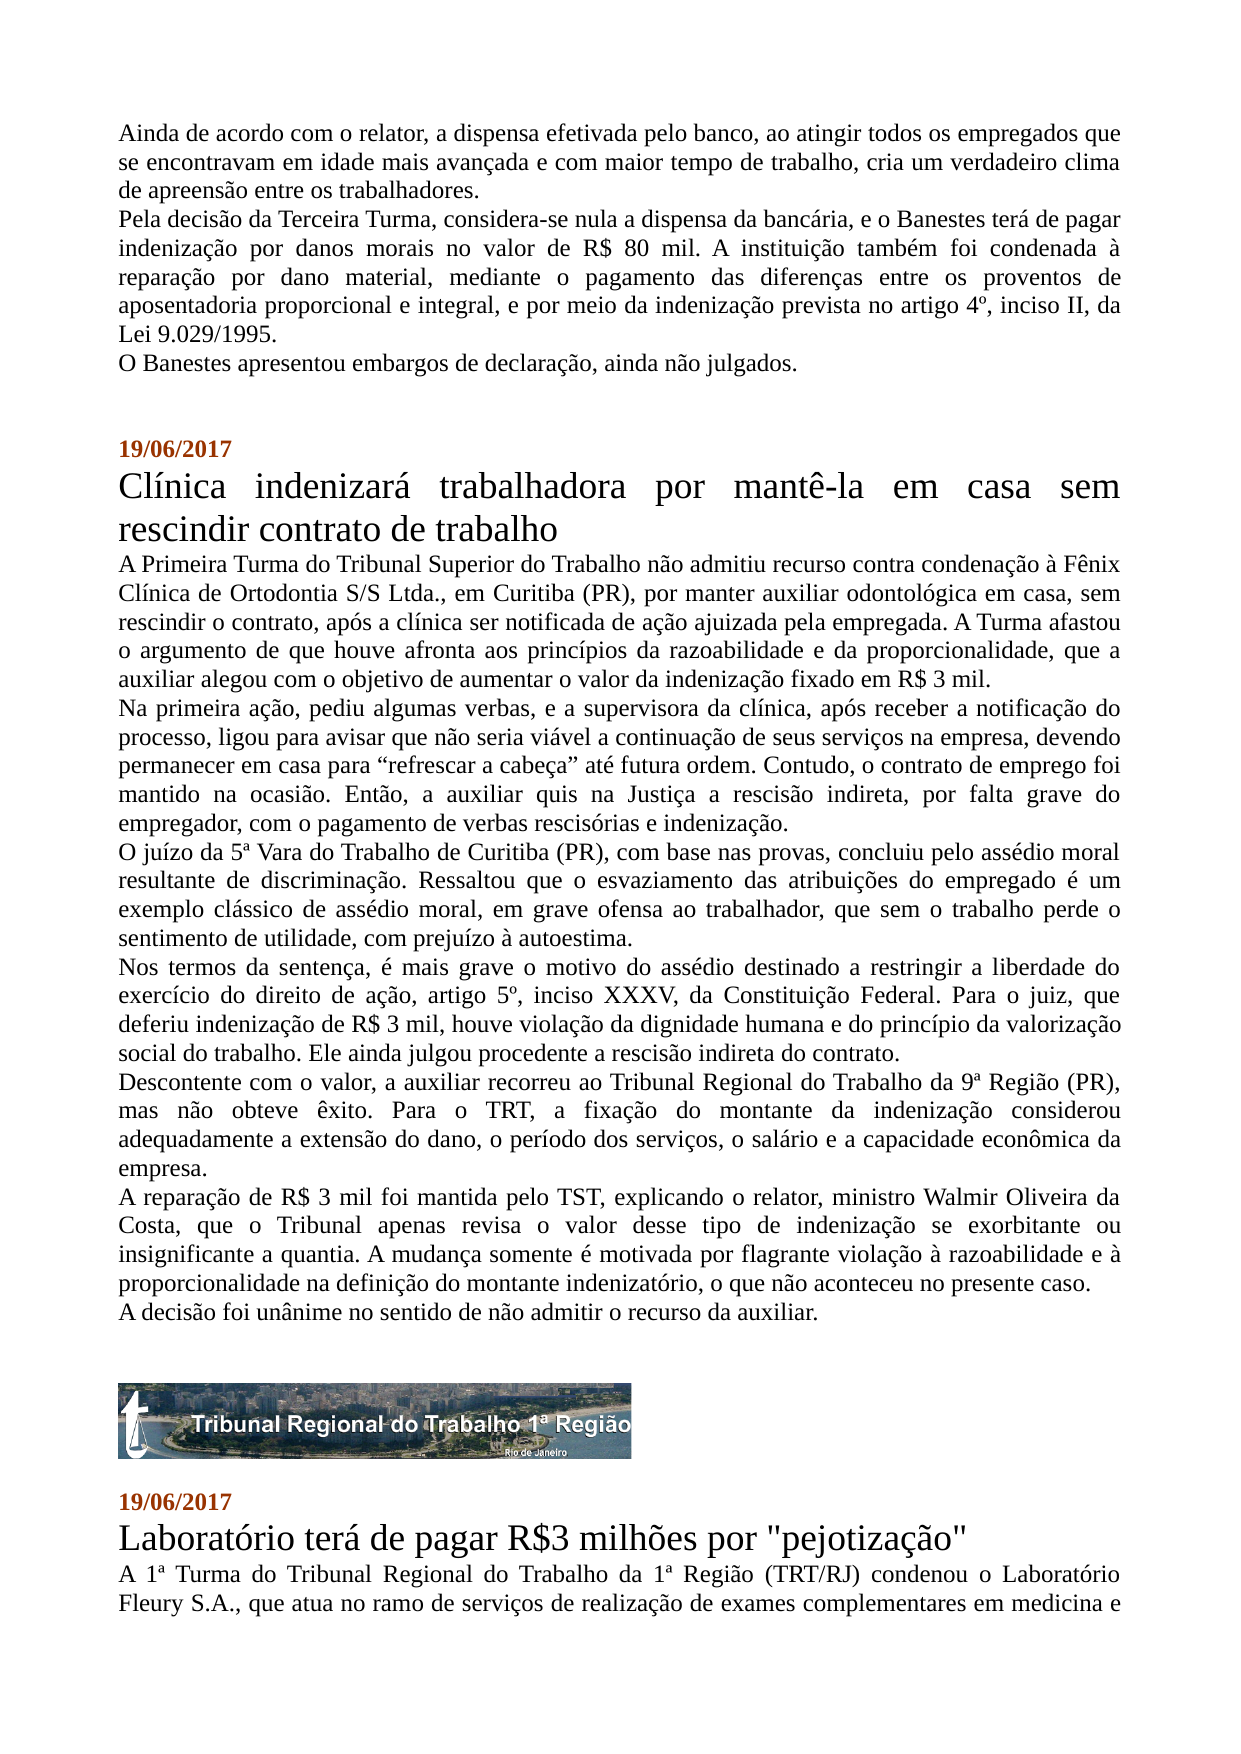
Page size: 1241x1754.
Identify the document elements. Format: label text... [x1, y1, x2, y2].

text Laboratório terá de pagar R$3 milhões por "pejotização" [118, 1516, 1122, 1559]
picture [118, 1383, 632, 1459]
text 19/06/2017 [118, 1487, 1122, 1516]
text Ainda de acordo com o relator, a dispensa efetivada pelo banco, ao atingir todos os empregados que se encontravam em idade mais avançada e com maior tempo de trabalho, cria um verdadeiro clima de apreensão entre os trabalhadores. [118, 118, 1122, 204]
text 19/06/2017 [118, 434, 1122, 463]
text A 1ª Turma do Tribunal Regional do Trabalho da 1ª Região (TRT/RJ) condenou o Laboratório Fleury S.A., que atua no ramo de serviços de realização de exames complementares em medicina e [118, 1559, 1122, 1616]
text Clínica indenizará trabalhadora por mantê-la em casa sem rescindir contrato de trabalho [118, 463, 1122, 549]
text A Primeira Turma do Tribunal Superior do Trabalho não admitiu recurso contra condenação à Fênix Clínica de Ortodontia S/S Ltda., em Curitiba (PR), por manter auxiliar odontológica em casa, sem rescindir o contrato, após a clínica ser notificada de ação ajuizada pela empregada. A Turma afastou o argumento de que houve afronta aos princípios da razoabilidade e da proporcionalidade, que a auxiliar alegou com o objetivo de aumentar o valor da indenização fixado em R$ 3 mil. [118, 549, 1122, 693]
text Descontente com o valor, a auxiliar recorreu ao Tribunal Regional do Trabalho da 9ª Região (PR), mas não obteve êxito. Para o TRT, a fixação do montante da indenização considerou adequadamente a extensão do dano, o período dos serviços, o salário e a capacidade econômica da empresa. [118, 1067, 1122, 1182]
text Nos termos da sentença, é mais grave o motivo do assédio destinado a restringir a liberdade do exercício do direito de ação, artigo 5º, inciso XXXV, da Constituição Federal. Para o juiz, que deferiu indenização de R$ 3 mil, houve violação da dignidade humana e do princípio da valorização social do trabalho. Ele ainda julgou procedente a rescisão indireta do contrato. [118, 952, 1122, 1067]
text O juízo da 5ª Vara do Trabalho de Curitiba (PR), com base nas provas, concluiu pelo assédio moral resultante de discriminação. Ressaltou que o esvaziamento das atribuições do empregado é um exemplo clássico de assédio moral, em grave ofensa ao trabalhador, que sem o trabalho perde o sentimento de utilidade, com prejuízo à autoestima. [118, 837, 1122, 952]
text A reparação de R$ 3 mil foi mantida pelo TST, explicando o relator, ministro Walmir Oliveira da Costa, que o Tribunal apenas revisa o valor desse tipo de indenização se exorbitante ou insignificante a quantia. A mudança somente é motivada por flagrante violação à razoabilidade e à proporcionalidade na definição do montante indenizatório, o que não aconteceu no presente caso. [118, 1182, 1122, 1297]
text Na primeira ação, pediu algumas verbas, e a supervisora da clínica, após receber a notificação do processo, ligou para avisar que não seria viável a continuação de seus serviços na empresa, devendo permanecer em casa para “refrescar a cabeça” até futura ordem. Contudo, o contrato de emprego foi mantido na ocasião. Então, a auxiliar quis na Justiça a rescisão indireta, por falta grave do empregador, com o pagamento de verbas rescisórias e indenização. [118, 693, 1122, 837]
text Pela decisão da Terceira Turma, considera-se nula a dispensa da bancária, e o Banestes terá de pagar indenização por danos morais no valor de R$ 80 mil. A instituição também foi condenada à reparação por dano material, mediante o pagamento das diferenças entre os proventos de aposentadoria proporcional e integral, e por meio da indenização prevista no artigo 4º, inciso II, da Lei 9.029/1995. [118, 204, 1122, 348]
text A decisão foi unânime no sentido de não admitir o recurso da auxiliar. [118, 1297, 1122, 1326]
text O Banestes apresentou embargos de declaração, ainda não julgados. [118, 348, 1122, 377]
